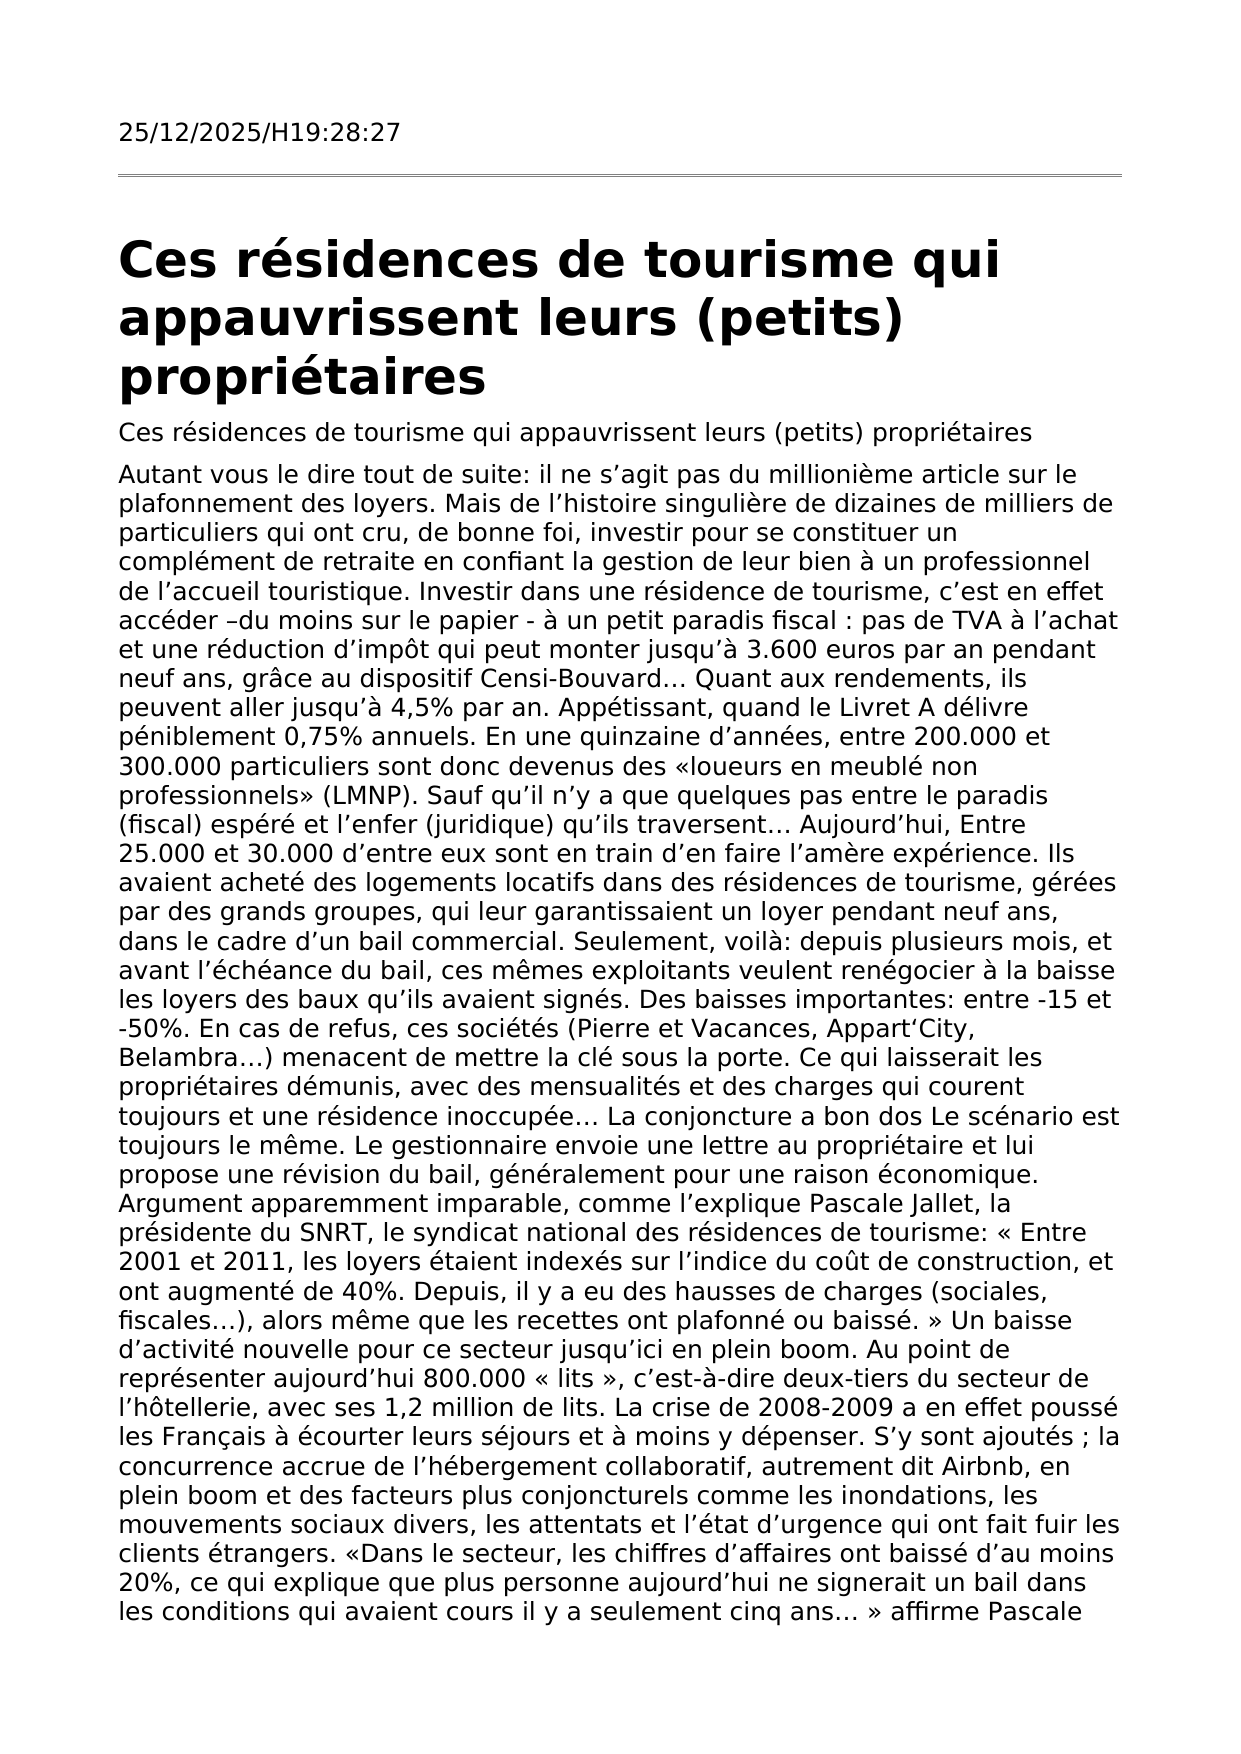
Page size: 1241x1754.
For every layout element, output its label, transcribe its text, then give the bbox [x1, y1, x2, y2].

text Autant vous le dire tout de suite: il ne s’agit pas du millionième article sur le plafonnement des loyers. Mais de l’histoire singulière de dizaines de milliers de particuliers qui ont cru, de bonne foi, investir pour se constituer un complément de retraite en confiant la gestion de leur bien à un professionnel de l’accueil touristique. Investir dans une résidence de tourisme, c’est en effet accéder –du moins sur le papier - à un petit paradis fiscal : pas de TVA à l’achat et une réduction d’impôt qui peut monter jusqu’à 3.600 euros par an pendant neuf ans, grâce au dispositif Censi-Bouvard… Quant aux rendements, ils peuvent aller jusqu’à 4,5% par an. Appétissant, quand le Livret A délivre péniblement 0,75% annuels. En une quinzaine d’années, entre 200.000 et 300.000 particuliers sont donc devenus des «loueurs en meublé non professionnels» (LMNP). Sauf qu’il n’y a que quelques pas entre le paradis (fiscal) espéré et l’enfer (juridique) qu’ils traversent… Aujourd’hui, Entre 25.000 et 30.000 d’entre eux sont en train d’en faire l’amère expérience. Ils avaient acheté des logements locatifs dans des résidences de tourisme, gérées par des grands groupes, qui leur garantissaient un loyer pendant neuf ans, dans le cadre d’un bail commercial. Seulement, voilà: depuis plusieurs mois, et avant l’échéance du bail, ces mêmes exploitants veulent renégocier à la baisse les loyers des baux qu’ils avaient signés. Des baisses importantes: entre -15 et -50%. En cas de refus, ces sociétés (Pierre et Vacances, Appart‘City, Belambra…) menacent de mettre la clé sous la porte. Ce qui laisserait les propriétaires démunis, avec des mensualités et des charges qui courent toujours et une résidence inoccupée… La conjoncture a bon dos Le scénario est toujours le même. Le gestionnaire envoie une lettre au propriétaire et lui propose une révision du bail, généralement pour une raison économique. Argument apparemment imparable, comme l’explique Pascale Jallet, la présidente du SNRT, le syndicat national des résidences de tourisme: « Entre 2001 et 2011, les loyers étaient indexés sur l’indice du coût de construction, et ont augmenté de 40%. Depuis, il y a eu des hausses de charges (sociales, fiscales…), alors même que les recettes ont plafonné ou baissé. » Un baisse d’activité nouvelle pour ce secteur jusqu’ici en plein boom. Au point de représenter aujourd’hui 800.000 « lits », c’est-à-dire deux-tiers du secteur de l’hôtellerie, avec ses 1,2 million de lits. La crise de 2008-2009 a en effet poussé les Français à écourter leurs séjours et à moins y dépenser. S’y sont ajoutés ; la concurrence accrue de l’hébergement collaboratif, autrement dit Airbnb, en plein boom et des facteurs plus conjoncturels comme les inondations, les mouvements sociaux divers, les attentats et l’état d’urgence qui ont fait fuir les clients étrangers. «Dans le secteur, les chiffres d’affaires ont baissé d’au moins 20%, ce qui explique que plus personne aujourd’hui ne signerait un bail dans les conditions qui avaient cours il y a seulement cinq ans… » affirme Pascale [118, 460, 1122, 1627]
subtitle Ces résidences de tourisme qui appauvrissent leurs (petits) propriétaires [118, 231, 1122, 406]
text 25/12/2025/H19:28:27 [118, 118, 1122, 147]
text Ces résidences de tourisme qui appauvrissent leurs (petits) propriétaires [118, 418, 1122, 447]
